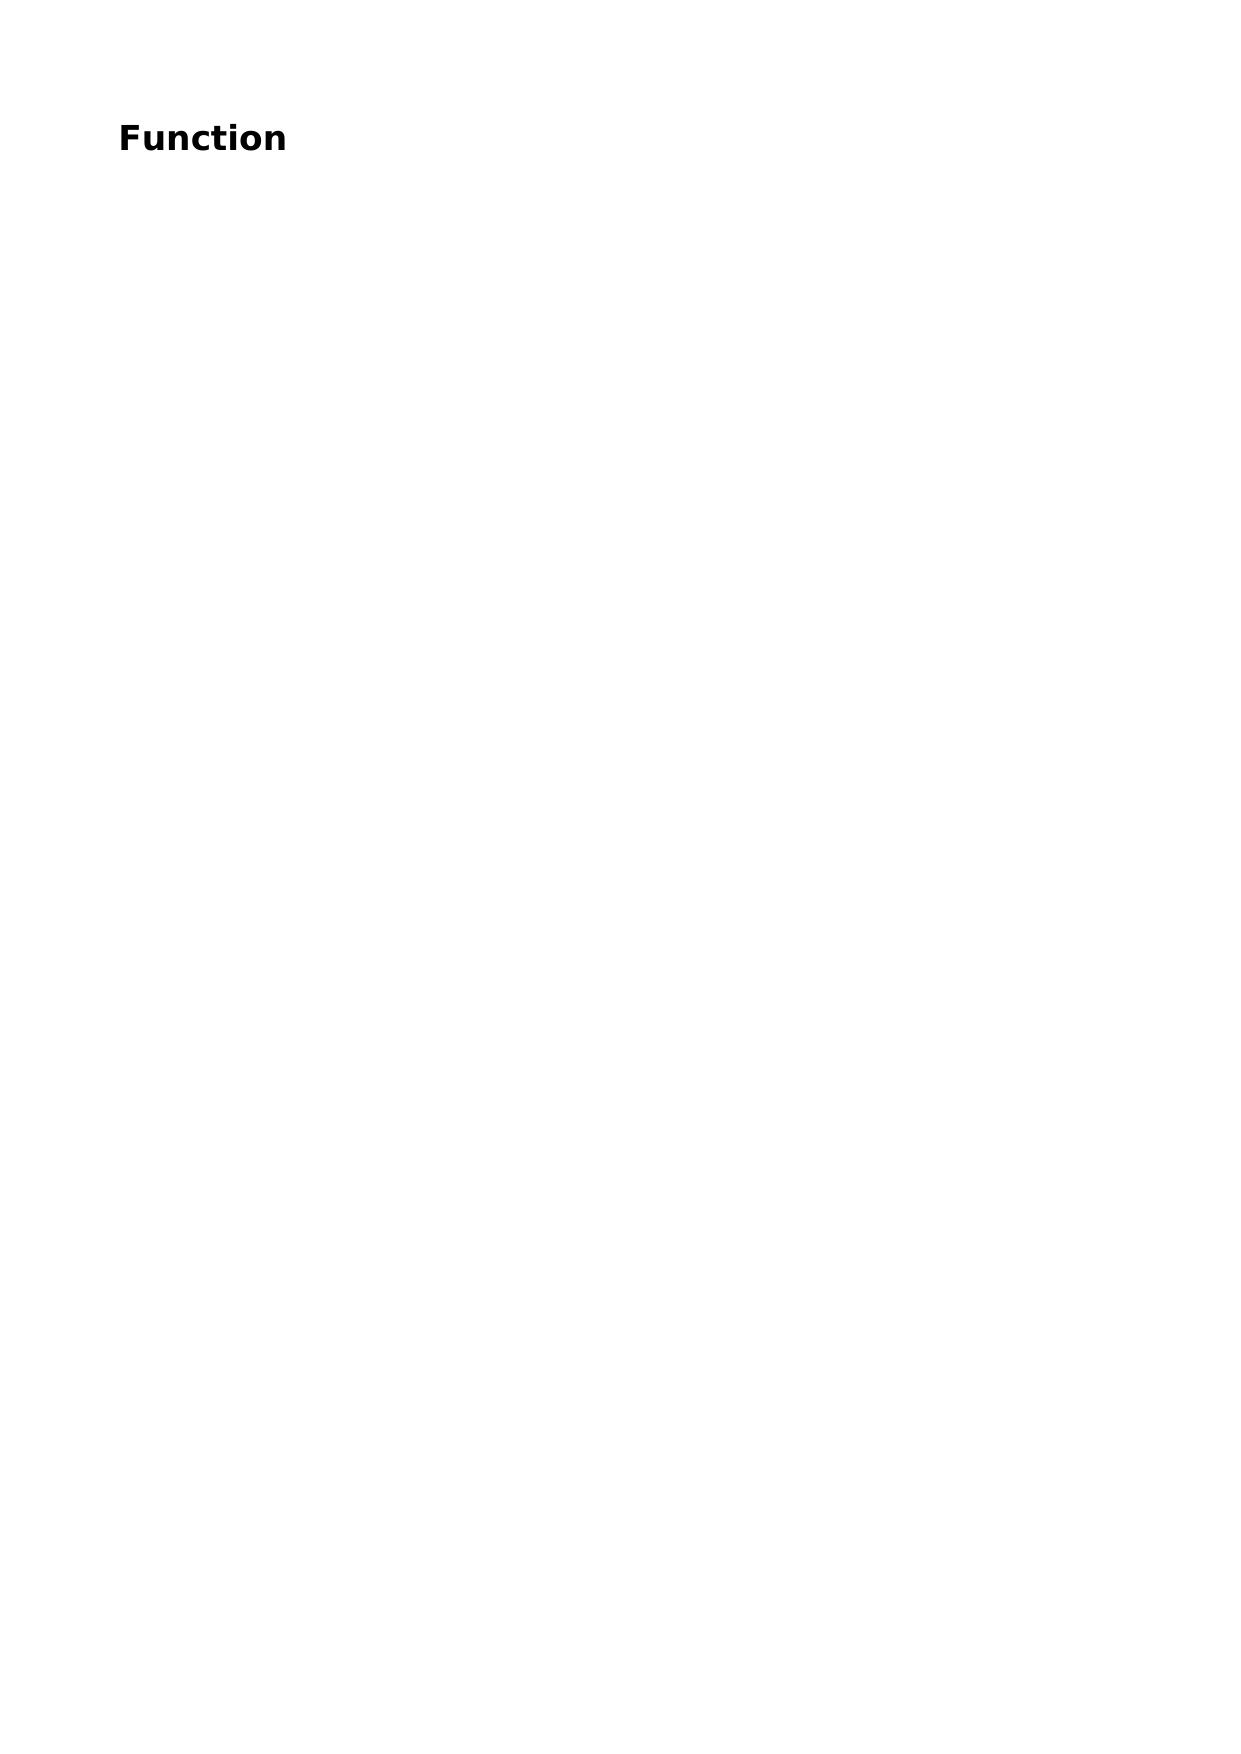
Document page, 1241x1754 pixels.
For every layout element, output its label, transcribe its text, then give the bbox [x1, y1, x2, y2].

subtitle Function [118, 118, 1122, 158]
